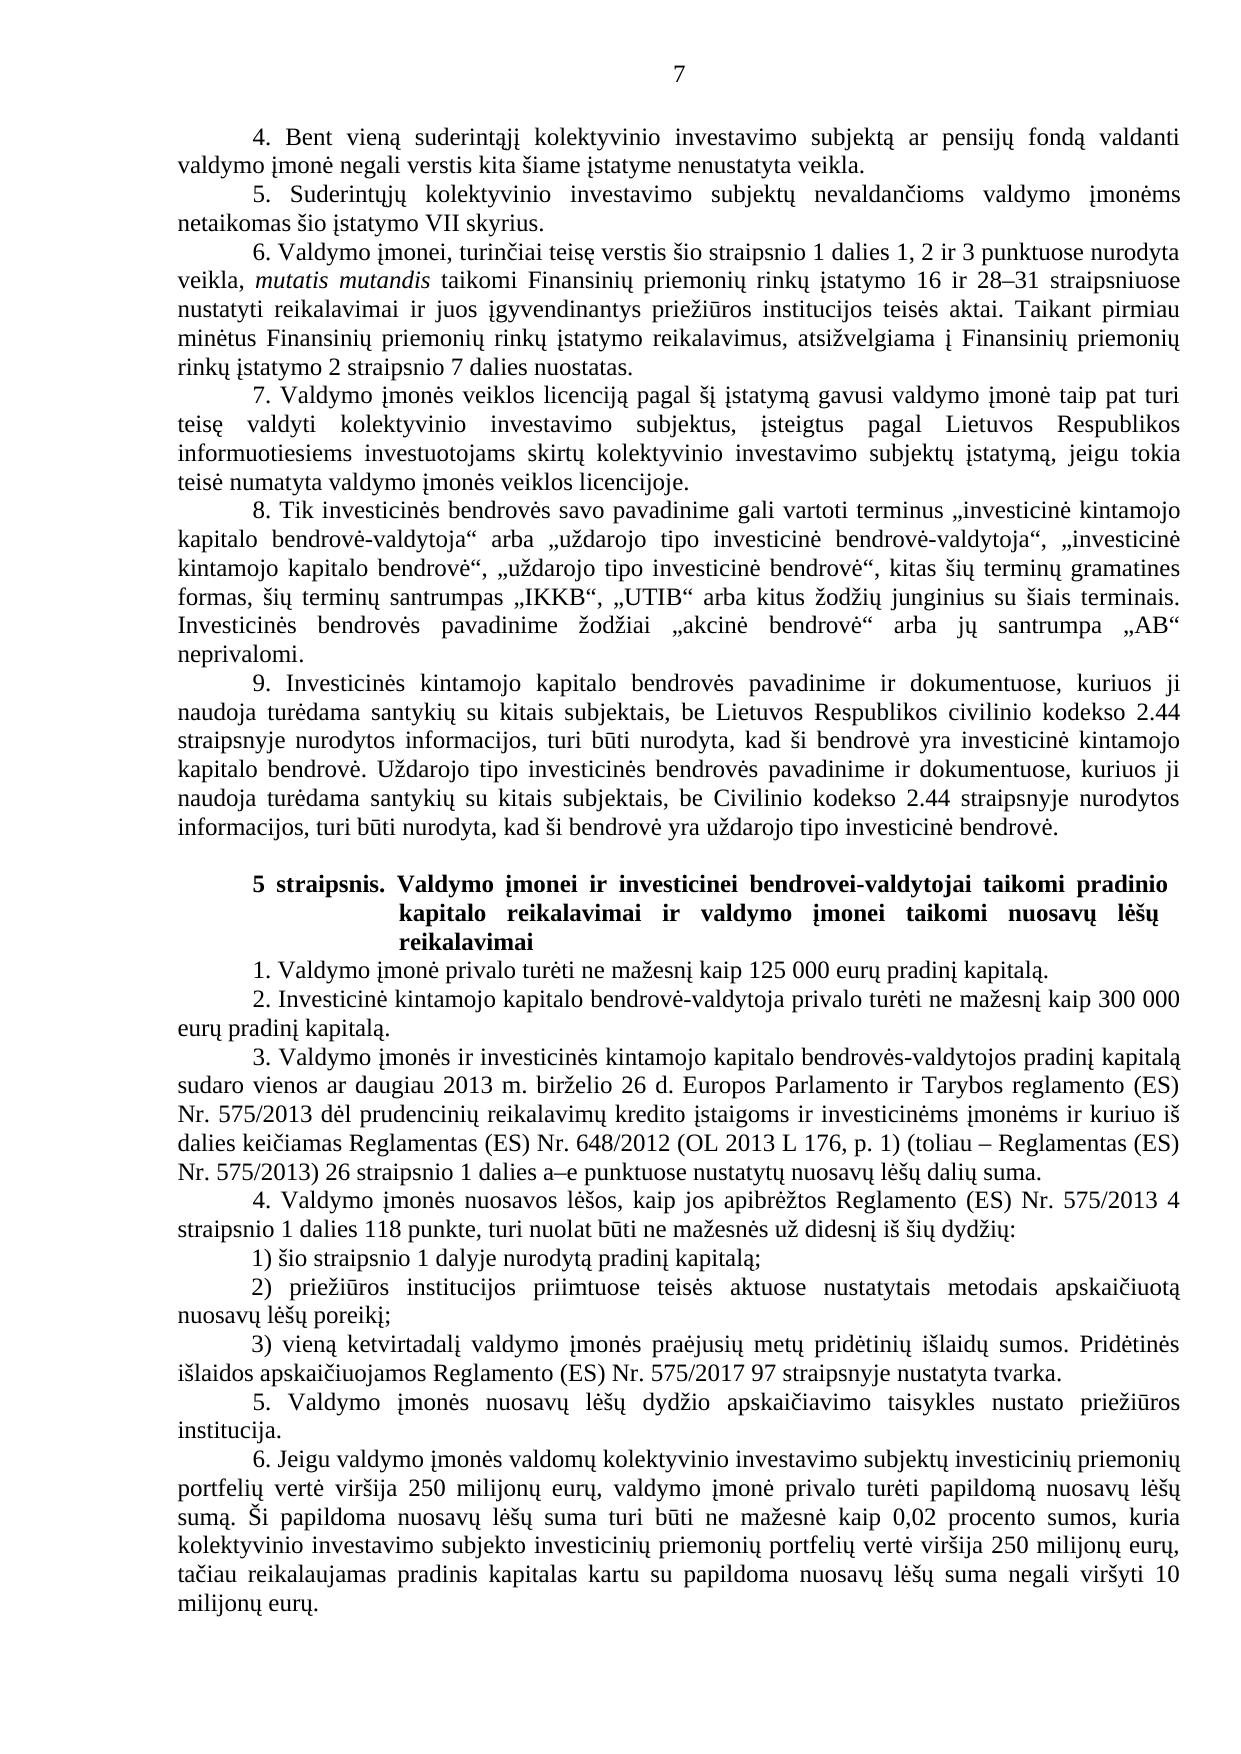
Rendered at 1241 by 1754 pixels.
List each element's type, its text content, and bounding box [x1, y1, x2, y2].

text 1) šio straipsnio 1 dalyje nurodytą pradinį kapitalą; [251, 1243, 1181, 1272]
text 5. Valdymo įmonės nuosavų lėšų dydžio apskaičiavimo taisykles nustato priežiūros institucija. [177, 1387, 1181, 1444]
text 1. Valdymo įmonė privalo turėti ne mažesnį kaip 125 000 eurų pradinį kapitalą. [177, 956, 1181, 984]
text 5. Suderintųjų kolektyvinio investavimo subjektų nevaldančioms valdymo įmonėms netaikomas šio įstatymo VII skyrius. [177, 179, 1181, 237]
text 7. Valdymo įmonės veiklos licenciją pagal šį įstatymą gavusi valdymo įmonė taip pat turi teisę valdyti kolektyvinio investavimo subjektus, įsteigtus pagal Lietuvos Respublikos informuotiesiems investuotojams skirtų kolektyvinio investavimo subjektų įstatymą, jeigu tokia teisė numatyta valdymo įmonės veiklos licencijoje. [177, 381, 1181, 496]
text 6. Jeigu valdymo įmonės valdomų kolektyvinio investavimo subjektų investicinių priemonių portfelių vertė viršija 250 milijonų eurų, valdymo įmonė privalo turėti papildomą nuosavų lėšų sumą. Ši papildoma nuosavų lėšų suma turi būti ne mažesnė kaip 0,02 procento sumos, kuria kolektyvinio investavimo subjekto investicinių priemonių portfelių vertė viršija 250 milijonų eurų, tačiau reikalaujamas pradinis kapitalas kartu su papildoma nuosavų lėšų suma negali viršyti 10 milijonų eurų. [177, 1444, 1181, 1617]
text 3) vieną ketvirtadalį valdymo įmonės praėjusių metų pridėtinių išlaidų sumos. Pridėtinės išlaidos apskaičiuojamos Reglamento (ES) Nr. 575/2017 97 straipsnyje nustatyta tvarka. [177, 1329, 1181, 1387]
text 9. Investicinės kintamojo kapitalo bendrovės pavadinime ir dokumentuose, kuriuos ji naudoja turėdama santykių su kitais subjektais, be Lietuvos Respublikos civilinio kodekso 2.44 straipsnyje nurodytos informacijos, turi būti nurodyta, kad ši bendrovė yra investicinė kintamojo kapitalo bendrovė. Uždarojo tipo investicinės bendrovės pavadinime ir dokumentuose, kuriuos ji naudoja turėdama santykių su kitais subjektais, be Civilinio kodekso 2.44 straipsnyje nurodytos informacijos, turi būti nurodyta, kad ši bendrovė yra uždarojo tipo investicinė bendrovė. [177, 668, 1181, 841]
text 6. Valdymo įmonei, turinčiai teisę verstis šio straipsnio 1 dalies 1, 2 ir 3 punktuose nurodyta veikla, mutatis mutandis taikomi Finansinių priemonių rinkų įstatymo 16 ir 28–31 straipsniuose nustatyti reikalavimai ir juos įgyvendinantys priežiūros institucijos teisės aktai. Taikant pirmiau minėtus Finansinių priemonių rinkų įstatymo reikalavimus, atsižvelgiama į Finansinių priemonių rinkų įstatymo 2 straipsnio 7 dalies nuostatas. [177, 237, 1181, 381]
text 3. Valdymo įmonės ir investicinės kintamojo kapitalo bendrovės-valdytojos pradinį kapitalą sudaro vienos ar daugiau 2013 m. birželio 26 d. Europos Parlamento ir Tarybos reglamento (ES) Nr. 575/2013 dėl prudencinių reikalavimų kredito įstaigoms ir investicinėms įmonėms ir kuriuo iš dalies keičiamas Reglamentas (ES) Nr. 648/2012 (OL 2013 L 176, p. 1) (toliau – Reglamentas (ES) Nr. 575/2013) 26 straipsnio 1 dalies a–e punktuose nustatytų nuosavų lėšų dalių suma. [177, 1042, 1181, 1186]
text 5 straipsnis. Valdymo įmonei ir investicinei bendrovei-valdytojai taikomi pradinio kapitalo reikalavimai ir valdymo įmonei taikomi nuosavų lėšų reikalavimai [177, 869, 1181, 956]
text 4. Bent vieną suderintąjį kolektyvinio investavimo subjektą ar pensijų fondą valdanti valdymo įmonė negali verstis kita šiame įstatyme nenustatyta veikla. [177, 122, 1181, 179]
text 8. Tik investicinės bendrovės savo pavadinime gali vartoti terminus „investicinė kintamojo kapitalo bendrovė-valdytoja“ arba „uždarojo tipo investicinė bendrovė-valdytoja“, „investicinė kintamojo kapitalo bendrovė“, „uždarojo tipo investicinė bendrovė“, kitas šių terminų gramatines formas, šių terminų santrumpas „IKKB“, „UTIB“ arba kitus žodžių junginius su šiais terminais. Investicinės bendrovės pavadinime žodžiai „akcinė bendrovė“ arba jų santrumpa „AB“ neprivalomi. [177, 496, 1181, 668]
text 2. Investicinė kintamojo kapitalo bendrovė-valdytoja privalo turėti ne mažesnį kaip 300 000 eurų pradinį kapitalą. [177, 984, 1181, 1042]
text 4. Valdymo įmonės nuosavos lėšos, kaip jos apibrėžtos Reglamento (ES) Nr. 575/2013 4 straipsnio 1 dalies 118 punkte, turi nuolat būti ne mažesnės už didesnį iš šių dydžių: [177, 1186, 1181, 1243]
text 2) priežiūros institucijos priimtuose teisės aktuose nustatytais metodais apskaičiuotą nuosavų lėšų poreikį; [177, 1272, 1181, 1329]
